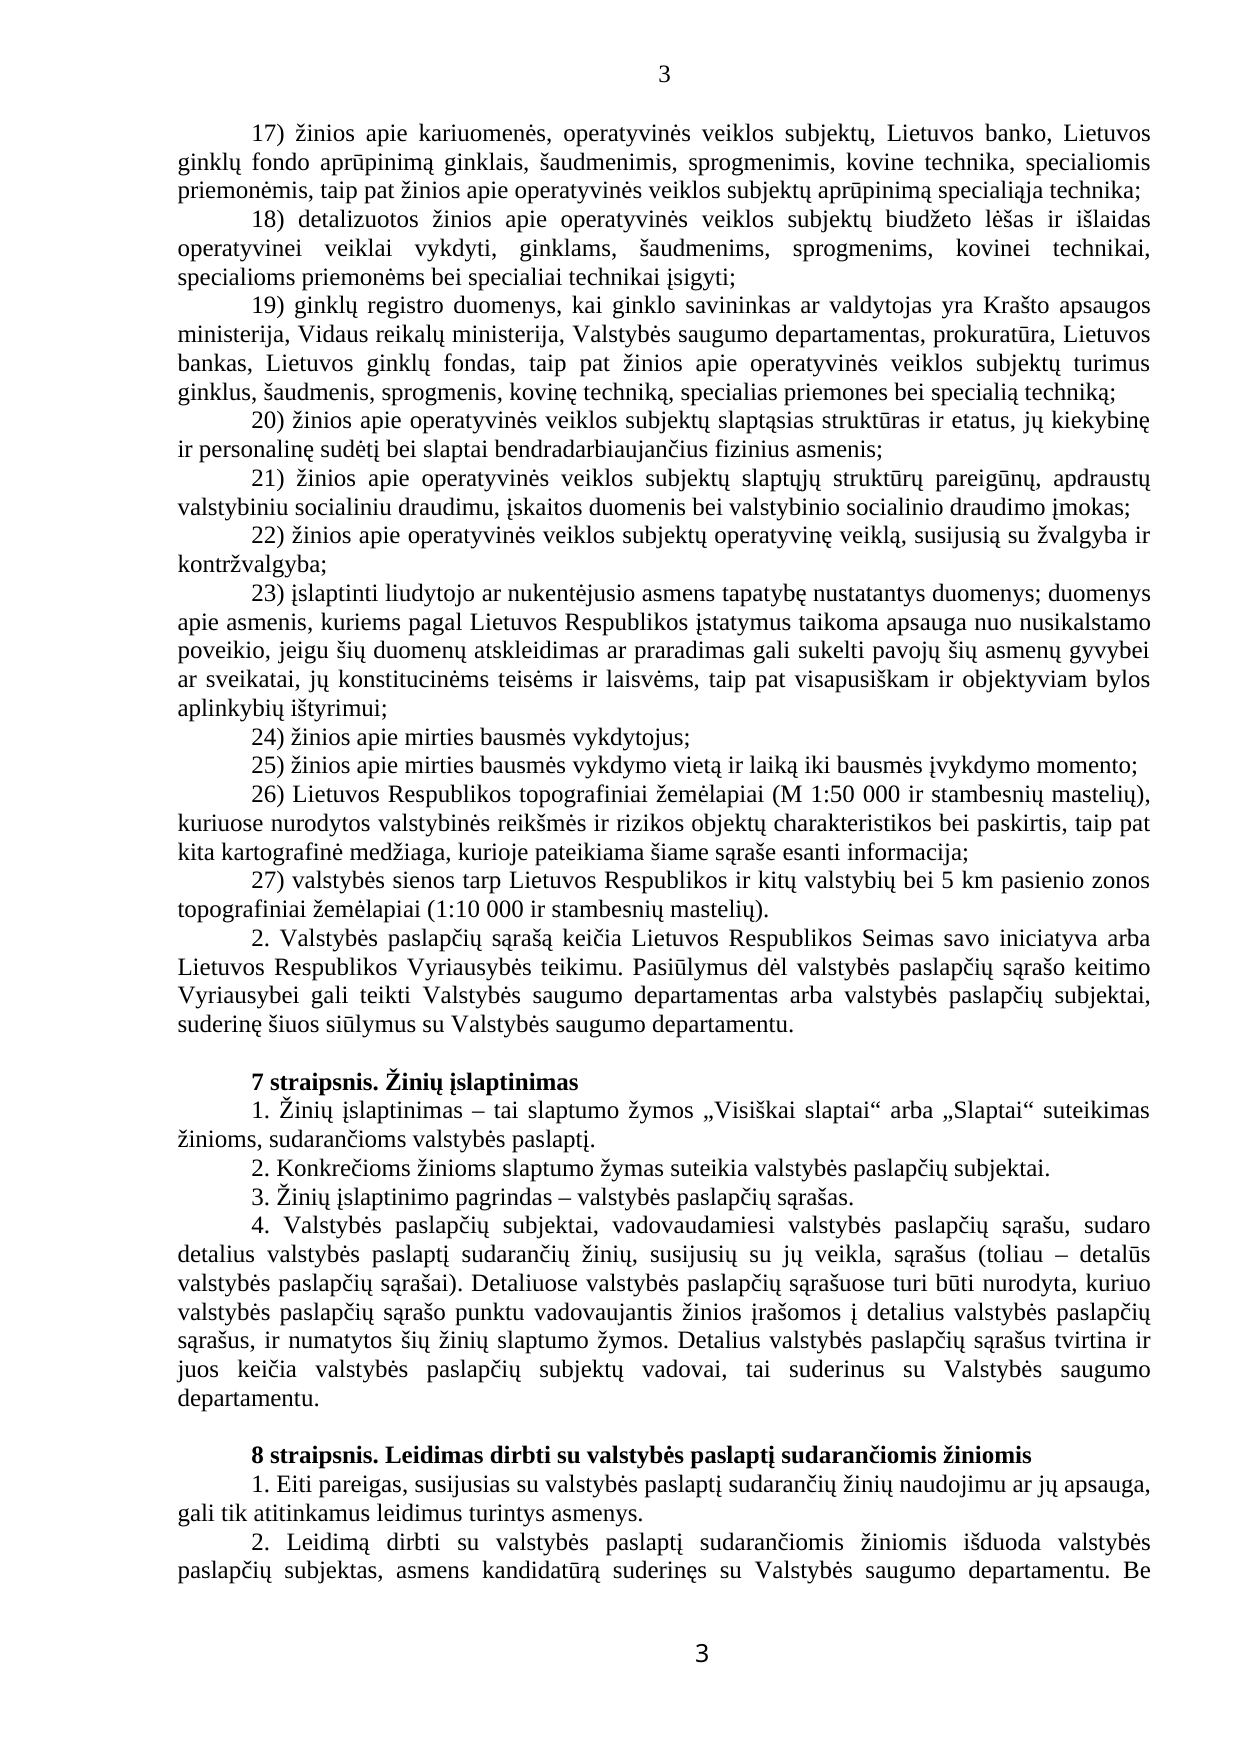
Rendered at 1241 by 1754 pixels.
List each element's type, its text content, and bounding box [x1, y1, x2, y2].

text 4. Valstybės paslapčių subjektai, vadovaudamiesi valstybės paslapčių sąrašu, sudaro detalius valstybės paslaptį sudarančių žinių, susijusių su jų veikla, sąrašus (toliau – detalūs valstybės paslapčių sąrašai). Detaliuose valstybės paslapčių sąrašuose turi būti nurodyta, kuriuo valstybės paslapčių sąrašo punktu vadovaujantis žinios įrašomos į detalius valstybės paslapčių sąrašus, ir numatytos šių žinių slaptumo žymos. Detalius valstybės paslapčių sąrašus tvirtina ir juos keičia valstybės paslapčių subjektų vadovai, tai suderinus su Valstybės saugumo departamentu. [177, 1211, 1152, 1412]
text 18) detalizuotos žinios apie operatyvinės veiklos subjektų biudžeto lėšas ir išlaidas operatyvinei veiklai vykdyti, ginklams, šaudmenims, sprogmenims, kovinei technikai, specialioms priemonėms bei specialiai technikai įsigyti; [177, 204, 1152, 291]
text 23) įslaptinti liudytojo ar nukentėjusio asmens tapatybę nustatantys duomenys; duomenys apie asmenis, kuriems pagal Lietuvos Respublikos įstatymus taikoma apsauga nuo nusikalstamo poveikio, jeigu šių duomenų atskleidimas ar praradimas gali sukelti pavojų šių asmenų gyvybei ar sveikatai, jų konstitucinėms teisėms ir laisvėms, taip pat visapusiškam ir objektyviam bylos aplinkybių ištyrimui; [177, 578, 1152, 722]
text 2. Valstybės paslapčių sąrašą keičia Lietuvos Respublikos Seimas savo iniciatyva arba Lietuvos Respublikos Vyriausybės teikimu. Pasiūlymus dėl valstybės paslapčių sąrašo keitimo Vyriausybei gali teikti Valstybės saugumo departamentas arba valstybės paslapčių subjektai, suderinę šiuos siūlymus su Valstybės saugumo departamentu. [177, 923, 1152, 1038]
text 2. Leidimą dirbti su valstybės paslaptį sudarančiomis žiniomis išduoda valstybės paslapčių subjektas, asmens kandidatūrą suderinęs su Valstybės saugumo departamentu. Be [177, 1527, 1152, 1584]
text 19) ginklų registro duomenys, kai ginklo savininkas ar valdytojas yra Krašto apsaugos ministerija, Vidaus reikalų ministerija, Valstybės saugumo departamentas, prokuratūra, Lietuvos bankas, Lietuvos ginklų fondas, taip pat žinios apie operatyvinės veiklos subjektų turimus ginklus, šaudmenis, sprogmenis, kovinę techniką, specialias priemones bei specialią techniką; [177, 291, 1152, 406]
text 27) valstybės sienos tarp Lietuvos Respublikos ir kitų valstybių bei 5 km pasienio zonos topografiniai žemėlapiai (1:10 000 ir stambesnių mastelių). [177, 866, 1152, 923]
text 7 straipsnis. Žinių įslaptinimas [177, 1067, 1152, 1096]
text 2. Konkrečioms žinioms slaptumo žymas suteikia valstybės paslapčių subjektai. [177, 1153, 1152, 1182]
text 17) žinios apie kariuomenės, operatyvinės veiklos subjektų, Lietuvos banko, Lietuvos ginklų fondo aprūpinimą ginklais, šaudmenimis, sprogmenimis, kovine technika, specialiomis priemonėmis, taip pat žinios apie operatyvinės veiklos subjektų aprūpinimą specialiąja technika; [177, 118, 1152, 204]
text 1. Žinių įslaptinimas – tai slaptumo žymos „Visiškai slaptai“ arba „Slaptai“ suteikimas žinioms, sudarančioms valstybės paslaptį. [177, 1096, 1152, 1153]
text 22) žinios apie operatyvinės veiklos subjektų operatyvinę veiklą, susijusią su žvalgyba ir kontržvalgyba; [177, 521, 1152, 578]
text 20) žinios apie operatyvinės veiklos subjektų slaptąsias struktūras ir etatus, jų kiekybinę ir personalinę sudėtį bei slaptai bendradarbiaujančius fizinius asmenis; [177, 406, 1152, 463]
text 21) žinios apie operatyvinės veiklos subjektų slaptųjų struktūrų pareigūnų, apdraustų valstybiniu socialiniu draudimu, įskaitos duomenis bei valstybinio socialinio draudimo įmokas; [177, 463, 1152, 521]
text 3. Žinių įslaptinimo pagrindas – valstybės paslapčių sąrašas. [177, 1182, 1152, 1211]
text 24) žinios apie mirties bausmės vykdytojus; [177, 722, 1152, 751]
text 8 straipsnis. Leidimas dirbti su valstybės paslaptį sudarančiomis žiniomis [177, 1441, 1152, 1469]
text 26) Lietuvos Respublikos topografiniai žemėlapiai (M 1:50 000 ir stambesnių mastelių), kuriuose nurodytos valstybinės reikšmės ir rizikos objektų charakteristikos bei paskirtis, taip pat kita kartografinė medžiaga, kurioje pateikiama šiame sąraše esanti informacija; [177, 779, 1152, 866]
text 25) žinios apie mirties bausmės vykdymo vietą ir laiką iki bausmės įvykdymo momento; [177, 751, 1152, 779]
text 1. Eiti pareigas, susijusias su valstybės paslaptį sudarančių žinių naudojimu ar jų apsauga, gali tik atitinkamus leidimus turintys asmenys. [177, 1469, 1152, 1527]
